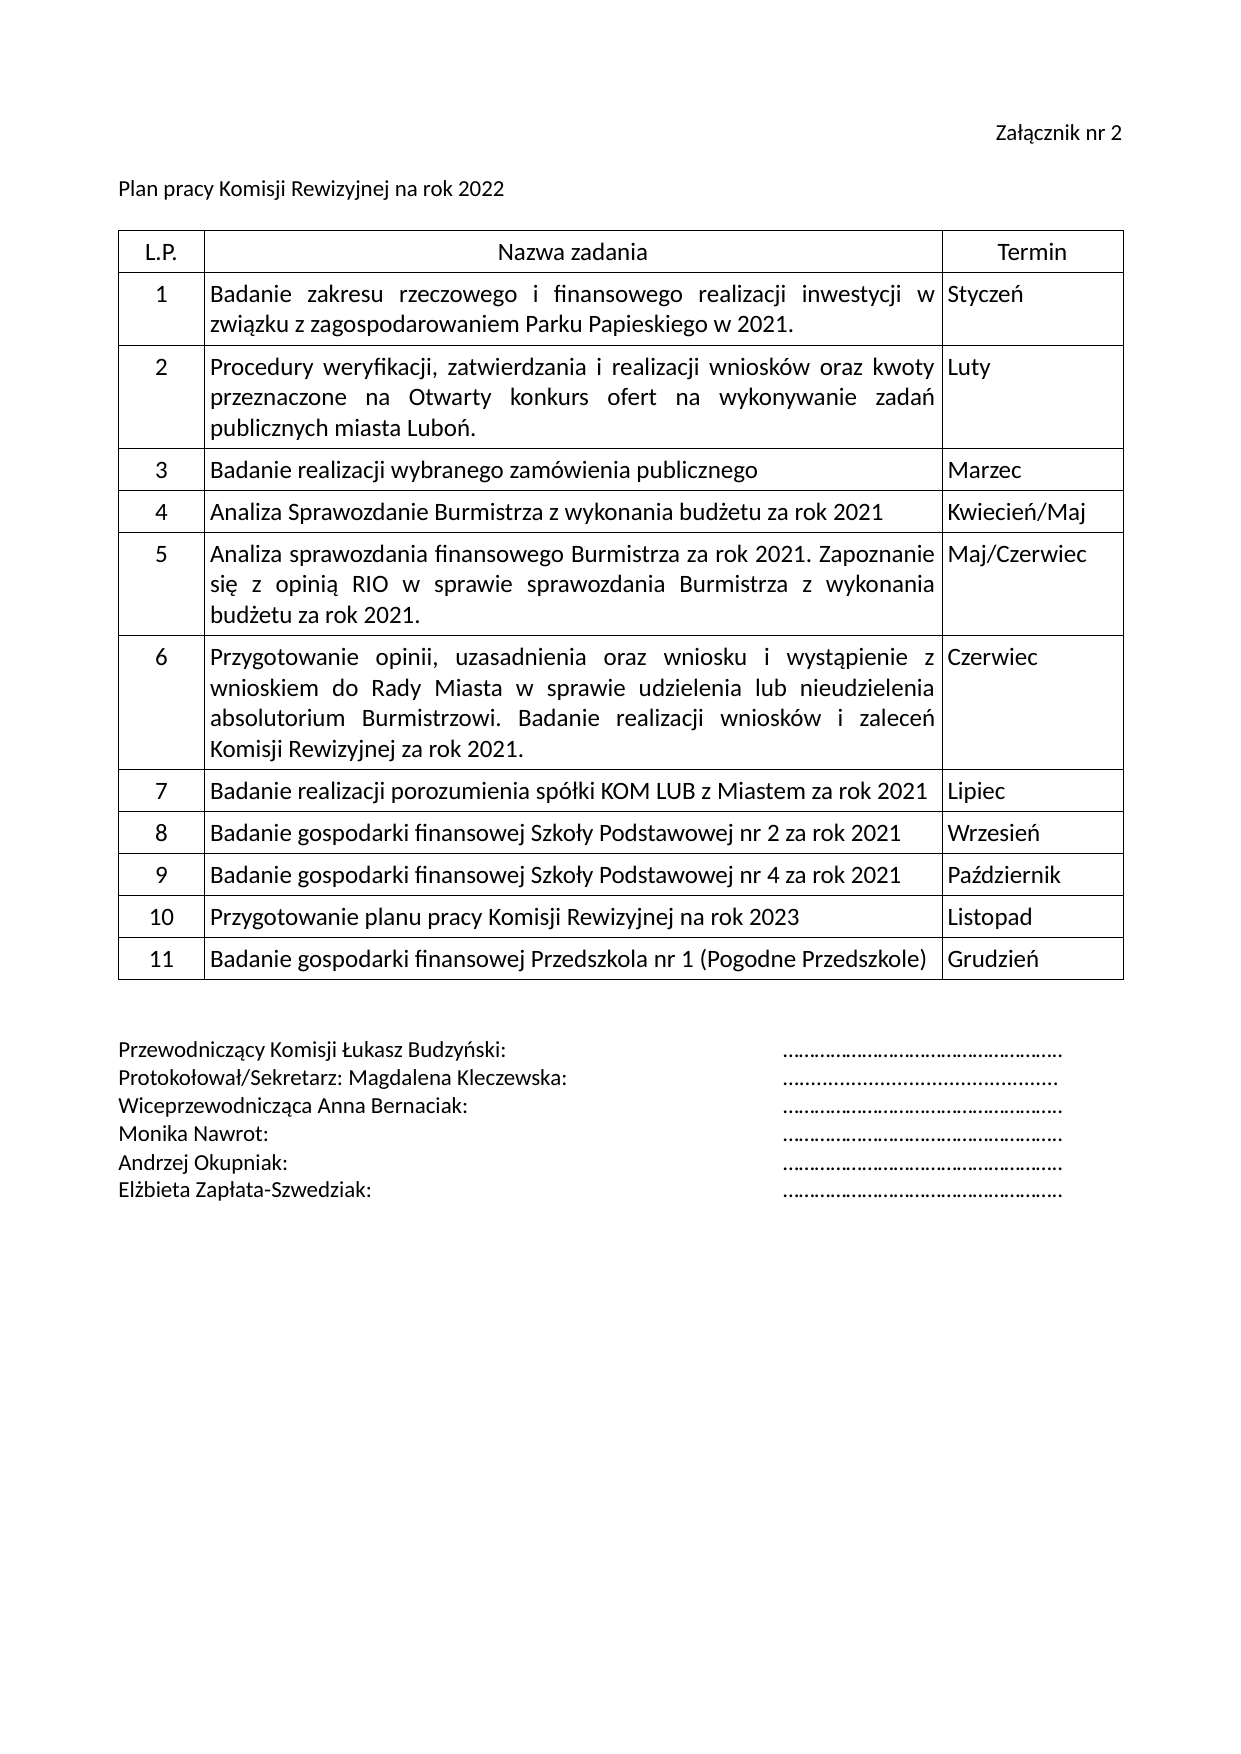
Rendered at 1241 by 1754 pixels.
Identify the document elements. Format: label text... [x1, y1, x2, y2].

table_cell Marzec [943, 449, 1123, 490]
text Elżbieta Zapłata-Szwedziak: …………………………………………….. [118, 1176, 1122, 1204]
table_cell 2 [119, 346, 204, 448]
table_cell Październik [943, 854, 1123, 895]
table_header L.P. [119, 231, 204, 272]
table_cell Badanie zakresu rzeczowego i finansowego realizacji inwestycji w związku z zagospodarowaniem Parku Papieskiego w 2021. [205, 273, 942, 345]
table_cell 7 [119, 770, 204, 811]
table_cell 8 [119, 812, 204, 853]
table_cell Analiza sprawozdania finansowego Burmistrza za rok 2021. Zapoznanie się z opinią RIO w sprawie sprawozdania Burmistrza z wykonania budżetu za rok 2021. [205, 533, 942, 635]
table_cell 11 [119, 938, 204, 979]
table_cell 4 [119, 491, 204, 532]
table_cell Badanie gospodarki finansowej Przedszkola nr 1 (Pogodne Przedszkole) [205, 938, 942, 979]
table_header Nazwa zadania [205, 231, 942, 272]
table_cell 3 [119, 449, 204, 490]
table_cell Listopad [943, 896, 1123, 937]
table_cell 6 [119, 636, 204, 769]
text Plan pracy Komisji Rewizyjnej na rok 2022 [118, 174, 1122, 202]
table_cell 5 [119, 533, 204, 635]
table_cell Badanie realizacji porozumienia spółki KOM LUB z Miastem za rok 2021 [205, 770, 942, 811]
table_cell Przygotowanie opinii, uzasadnienia oraz wniosku i wystąpienie z wnioskiem do Rady Miasta w sprawie udzielenia lub nieudzielenia absolutorium Burmistrzowi. Badanie realizacji wniosków i zaleceń Komisji Rewizyjnej za rok 2021. [205, 636, 942, 769]
table_cell Badanie realizacji wybranego zamówienia publicznego [205, 449, 942, 490]
table_cell Lipiec [943, 770, 1123, 811]
text Monika Nawrot: …………………………………………….. [118, 1119, 1122, 1148]
table_cell Analiza Sprawozdanie Burmistrza z wykonania budżetu za rok 2021 [205, 491, 942, 532]
text Załącznik nr 2 [118, 118, 1122, 146]
table_cell Maj/Czerwiec [943, 533, 1123, 635]
table_cell Procedury weryfikacji, zatwierdzania i realizacji wniosków oraz kwoty przeznaczone na Otwarty konkurs ofert na wykonywanie zadań publicznych miasta Luboń. [205, 346, 942, 448]
table_cell Przygotowanie planu pracy Komisji Rewizyjnej na rok 2023 [205, 896, 942, 937]
text Andrzej Okupniak: …………………………………………….. [118, 1148, 1122, 1176]
table_cell Styczeń [943, 273, 1123, 345]
table_cell Badanie gospodarki finansowej Szkoły Podstawowej nr 4 za rok 2021 [205, 854, 942, 895]
table_cell Grudzień [943, 938, 1123, 979]
text Protokołował/Sekretarz: Magdalena Kleczewska: …............................................. [118, 1063, 1122, 1092]
text Przewodniczący Komisji Łukasz Budzyński: …………………………………………….. [118, 1036, 1122, 1063]
table_cell Kwiecień/Maj [943, 491, 1123, 532]
text Wiceprzewodnicząca Anna Bernaciak: …………………………………………….. [118, 1092, 1122, 1119]
table_cell Badanie gospodarki finansowej Szkoły Podstawowej nr 2 za rok 2021 [205, 812, 942, 853]
table_cell Luty [943, 346, 1123, 448]
table_cell Wrzesień [943, 812, 1123, 853]
table_header Termin [943, 231, 1123, 272]
table_cell 10 [119, 896, 204, 937]
table_cell Czerwiec [943, 636, 1123, 769]
table_cell 9 [119, 854, 204, 895]
table_cell 1 [119, 273, 204, 345]
